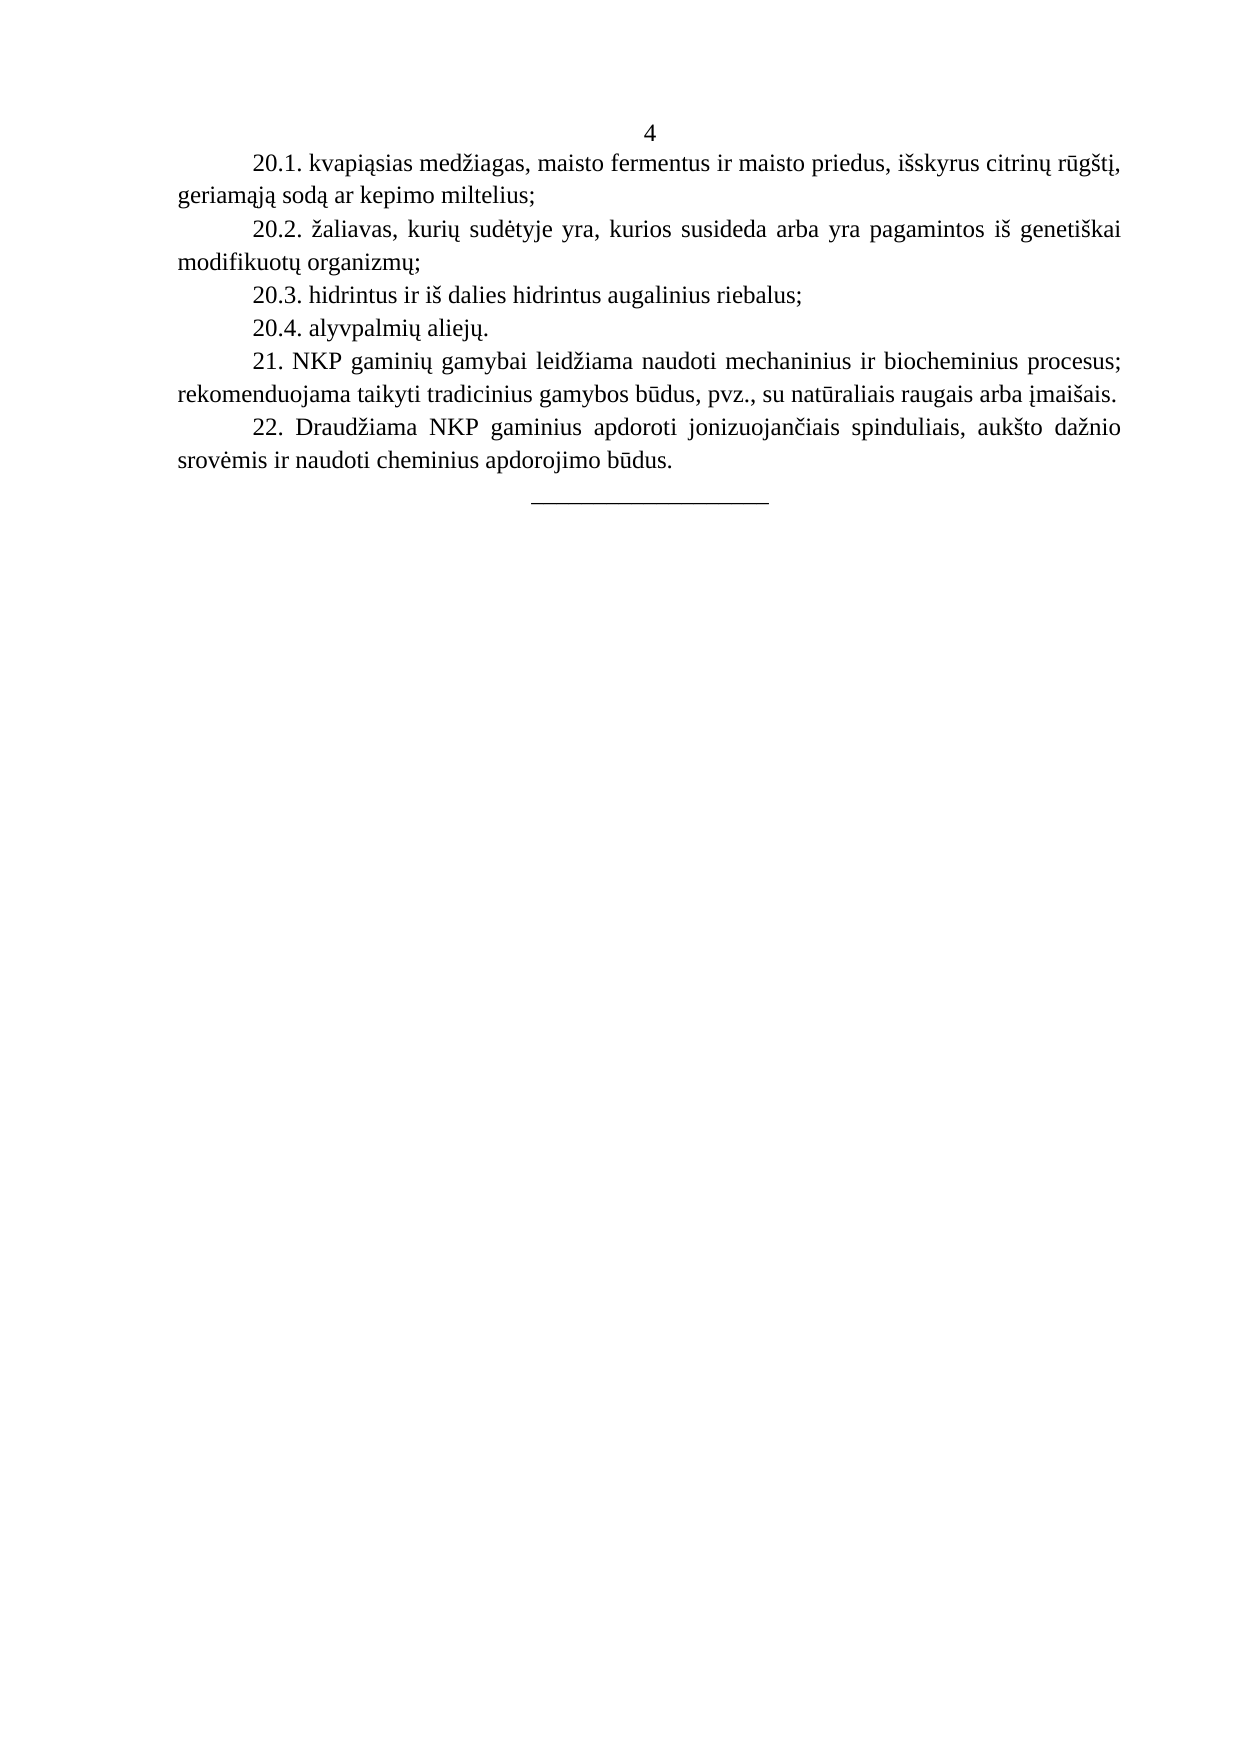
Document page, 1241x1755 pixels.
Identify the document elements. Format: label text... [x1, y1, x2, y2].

text ___________________ [177, 478, 1122, 507]
text 21. NKP gaminių gamybai leidžiama naudoti mechaninius ir biocheminius procesus; rekomenduojama taikyti tradicinius gamybos būdus, pvz., su natūraliais raugais arba įmaišais. [177, 346, 1122, 407]
text 22. Draudžiama NKP gaminius apdoroti jonizuojančiais spinduliais, aukšto dažnio srovėmis ir naudoti cheminius apdorojimo būdus. [177, 412, 1122, 473]
text 20.2. žaliavas, kurių sudėtyje yra, kurios susideda arba yra pagamintos iš genetiškai modifikuotų organizmų; [177, 214, 1122, 275]
text 20.3. hidrintus ir iš dalies hidrintus augalinius riebalus; [177, 280, 1122, 308]
text 20.4. alyvpalmių aliejų. [177, 313, 1122, 341]
text 20.1. kvapiąsias medžiagas, maisto fermentus ir maisto priedus, išskyrus citrinų rūgštį, geriamąją sodą ar kepimo miltelius; [177, 148, 1122, 209]
